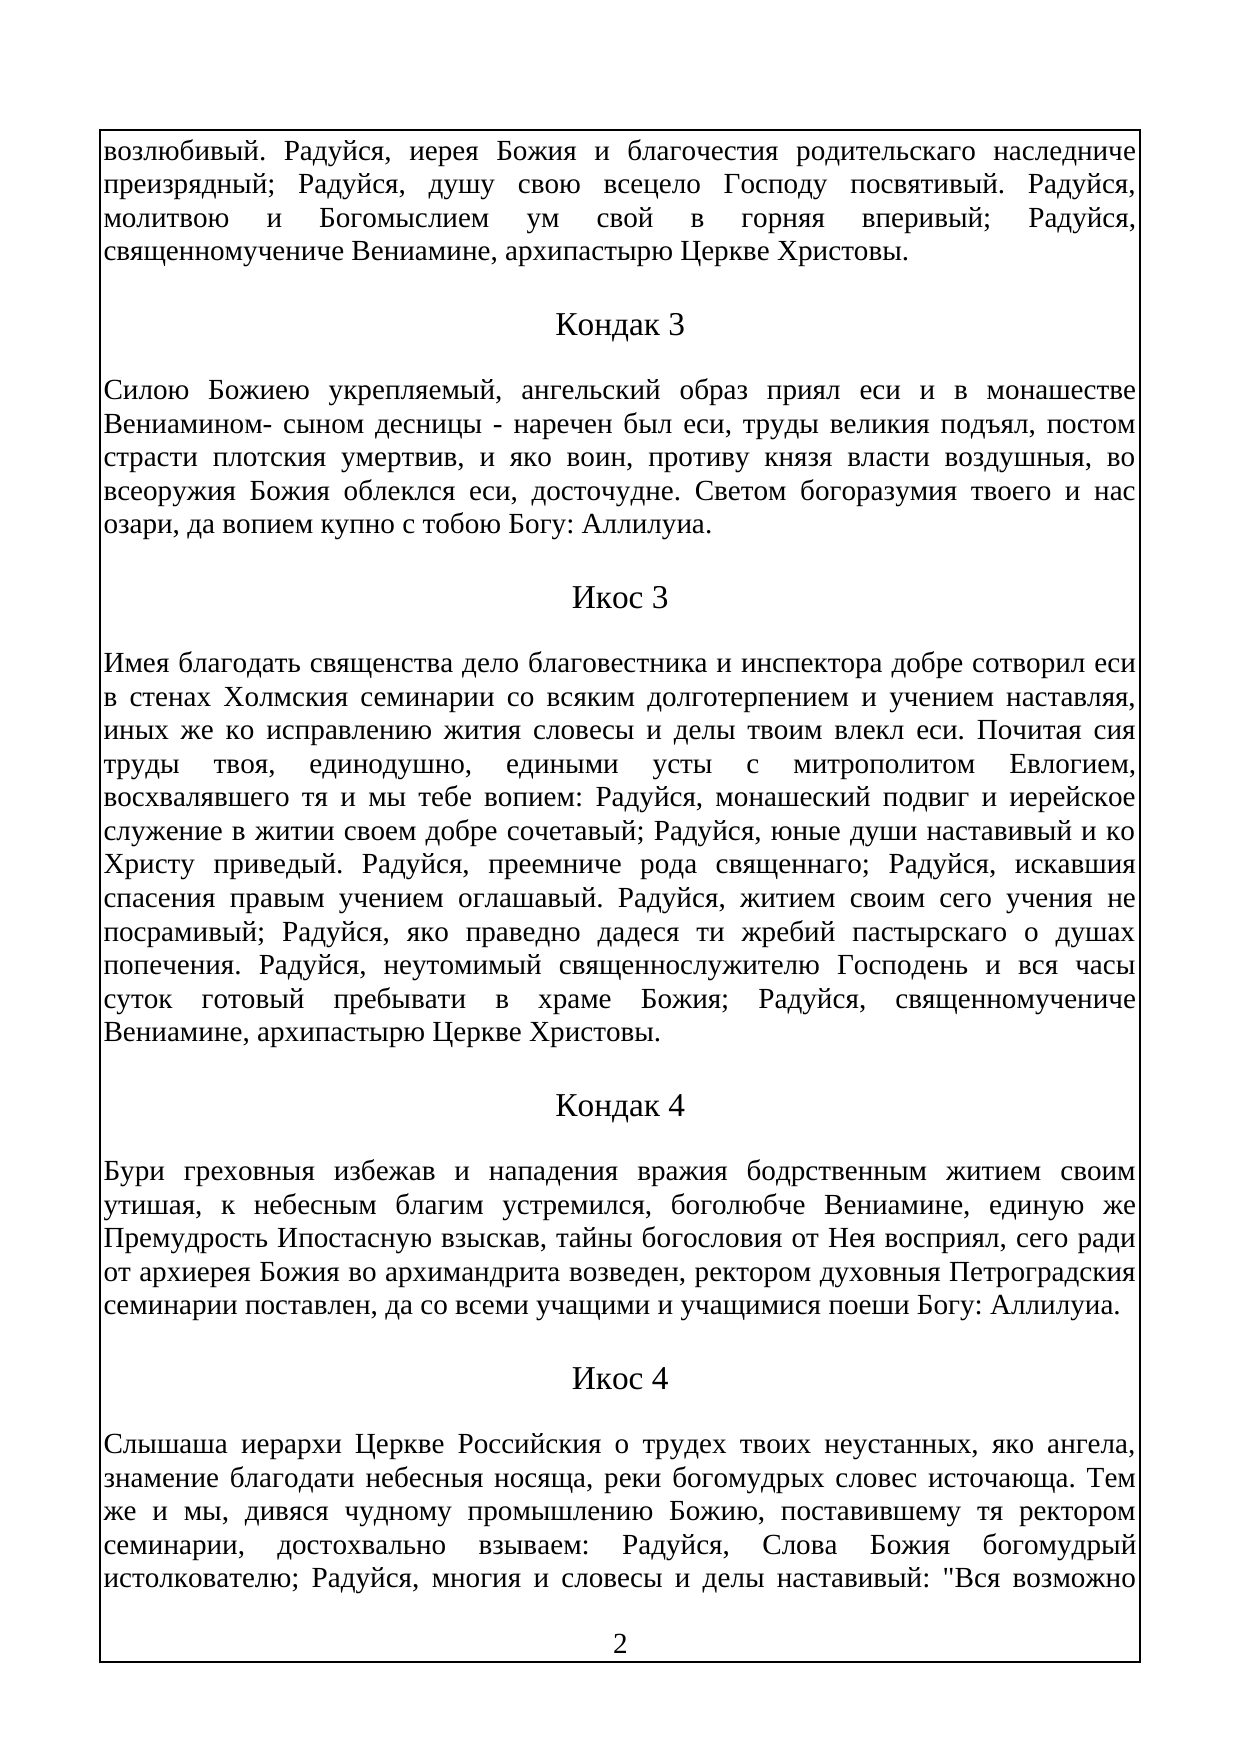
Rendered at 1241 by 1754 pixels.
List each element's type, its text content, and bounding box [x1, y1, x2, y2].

text Слышаша иерархи Церкве Российския о трудех твоих неустанных, яко ангела, знамение благодати небесныя носяща, реки богомудрых словес источающа. Тем же и мы, дивяся чудному промышлению Божию, поставившему тя ректором семинарии, достохвально взываем: Радуйся, Слова Божия богомудрый истолкователю; Радуйся, многия и словесы и делы наставивый: "Вся возможно [103, 1426, 1137, 1594]
subtitle Икос 3 [103, 578, 1137, 616]
text Силою Божиею укрепляемый, ангельский образ приял еси и в монашестве Вениамином- сыном десницы - наречен был еси, труды великия подъял, постом страсти плотския умертвив, и яко воин, противу князя власти воздушныя, во всеоружия Божия облеклся еси, досточудне. Светом богоразумия твоего и нас озари, да вопием купно с тобою Богу: Аллилуиа. [103, 372, 1137, 540]
subtitle Кондак 4 [103, 1085, 1137, 1124]
text Имея благодать священства дело благовестника и инспектора добре сотворил еси в стенах Холмския семинарии со всяким долготерпением и учением наставляя, иных же ко исправлению жития словесы и делы твоим влекл еси. Почитая сия труды твоя, единодушно, едиными усты с митрополитом Евлогием, восхвалявшего тя и мы тебе вопием: Радуйся, монашеский подвиг и иерейское служение в житии своем добре сочетавый; Радуйся, юные души наставивый и ко Христу приведый. Радуйся, преемниче рода священнаго; Радуйся, искавшия спасения правым учением оглашавый. Радуйся, житием своим сего учения не посрамивый; Радуйся, яко праведно дадеся ти жребий пастырскаго о душах попечения. Радуйся, неутомимый священнослужителю Господень и вся часы суток готовый пребывати в храме Божия; Радуйся, священномучениче Вениамине, архипастырю Церкве Христовы. [103, 645, 1137, 1048]
subtitle Кондак 3 [103, 304, 1137, 343]
text Бури греховныя избежав и нападения вражия бодрственным житием своим утишая, к небесным благим устремился, боголюбче Вениамине, единую же Премудрость Ипостасную взыскав, тайны богословия от Нея восприял, сего ради от архиерея Божия во архимандрита возведен, ректором духовныя Петроградския семинарии поставлен, да со всеми учащими и учащимися поеши Богу: Аллилуиа. [103, 1153, 1137, 1321]
subtitle Икос 4 [103, 1358, 1137, 1397]
text возлюбивый. Радуйся, иерея Божия и благочестия родительскаго наследниче преизрядный; Радуйся, душу свою всецело Господу посвятивый. Радуйся, молитвою и Богомыслием ум свой в горняя вперивый; Радуйся, священномучениче Вениамине, архипастырю Церкве Христовы. [103, 133, 1137, 267]
